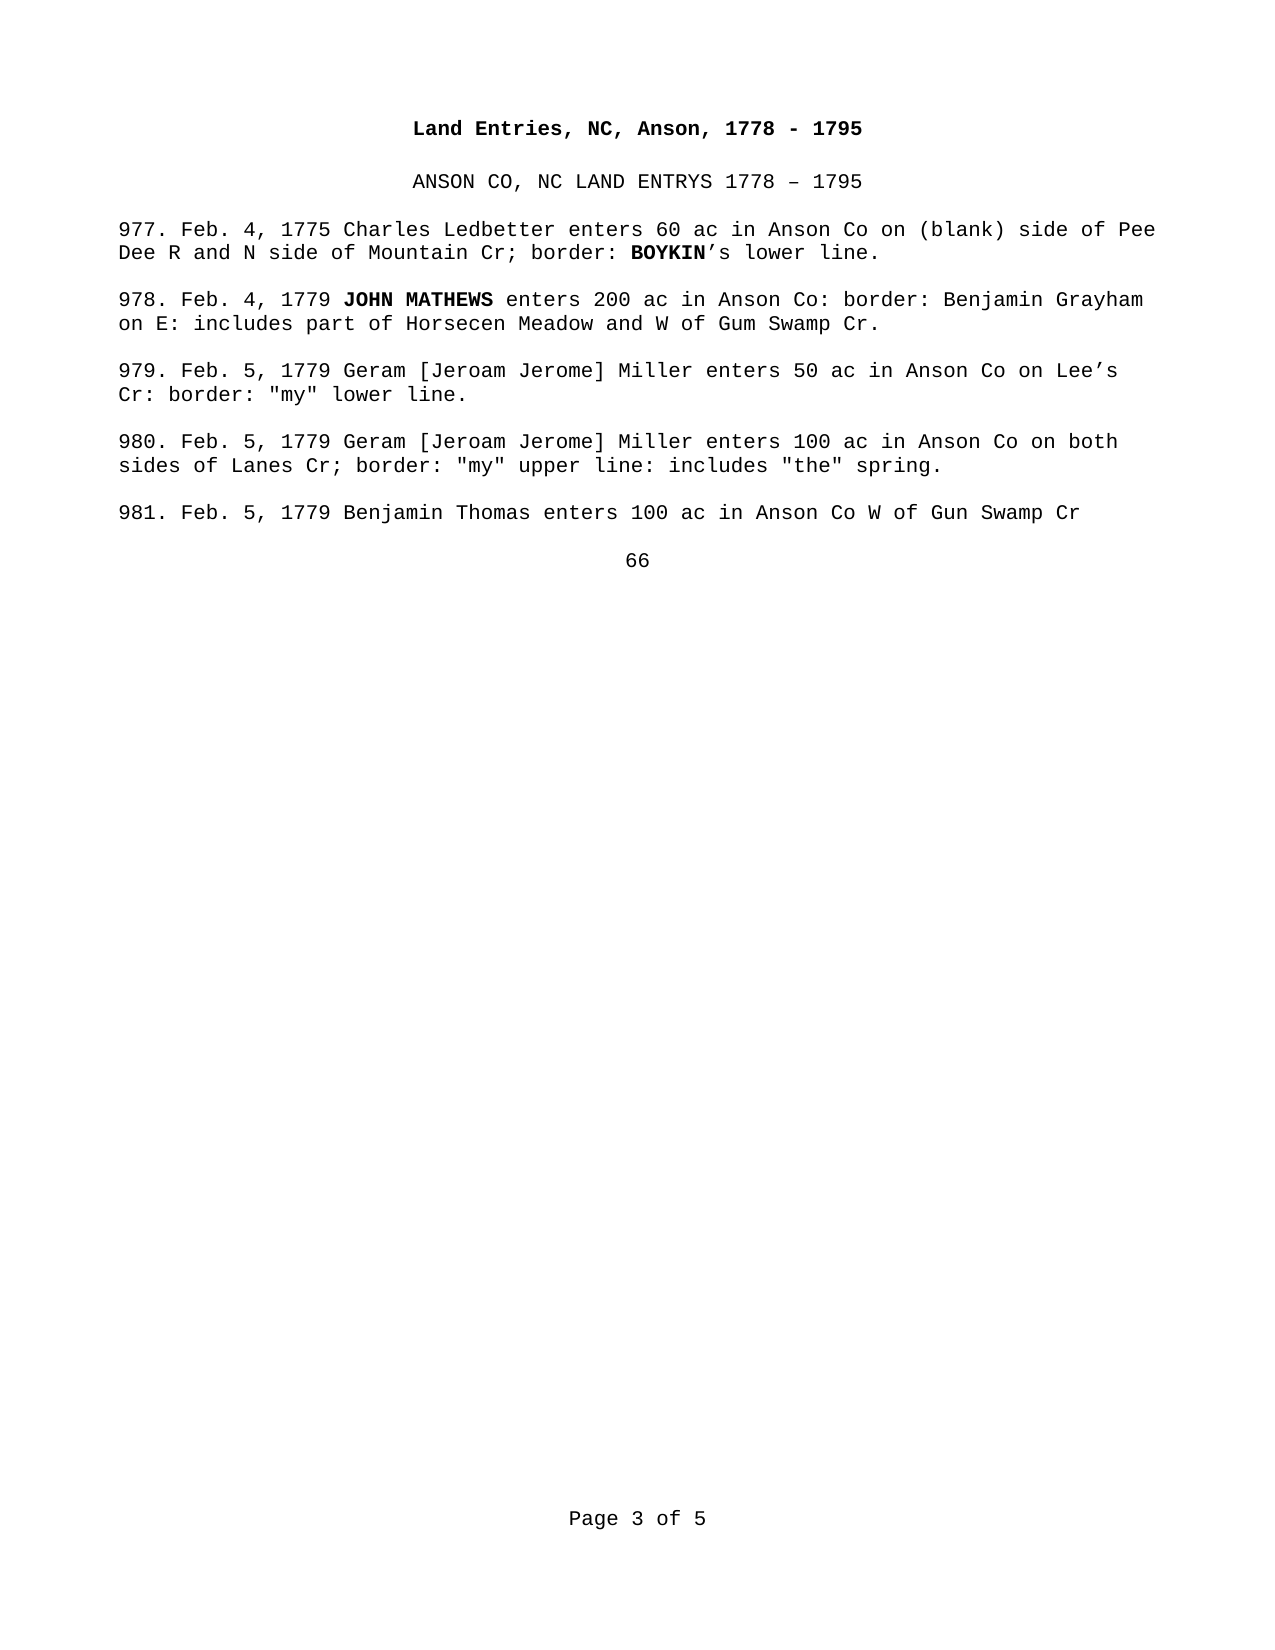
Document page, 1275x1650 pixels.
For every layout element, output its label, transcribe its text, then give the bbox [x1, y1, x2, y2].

text 977. Feb. 4, 1775 Charles Ledbetter enters 60 ac in Anson Co on (blank) side of Pee Dee R and N side of Mountain Cr; border: Boykin’s lower line. [118, 218, 1157, 266]
text 980. Feb. 5, 1779 Geram [Jeroam Jerome] Miller enters 100 ac in Anson Co on both sides of Lanes Cr; border: "my" upper line: includes "the" spring. [118, 431, 1157, 479]
text 978. Feb. 4, 1779 John Mathews enters 200 ac in Anson Co: border: Benjamin Grayham on E: includes part of Horsecen Meadow and W of Gum Swamp Cr. [118, 289, 1157, 337]
text 66 [118, 549, 1157, 573]
text ANSON CO, NC LAND ENTRYS 1778 – 1795 [118, 171, 1157, 195]
text 981. Feb. 5, 1779 Benjamin Thomas enters 100 ac in Anson Co W of Gun Swamp Cr [118, 502, 1157, 526]
text 979. Feb. 5, 1779 Geram [Jeroam Jerome] Miller enters 50 ac in Anson Co on Lee’s [118, 360, 1157, 384]
text Cr: border: "my" lower line. [118, 384, 1157, 408]
